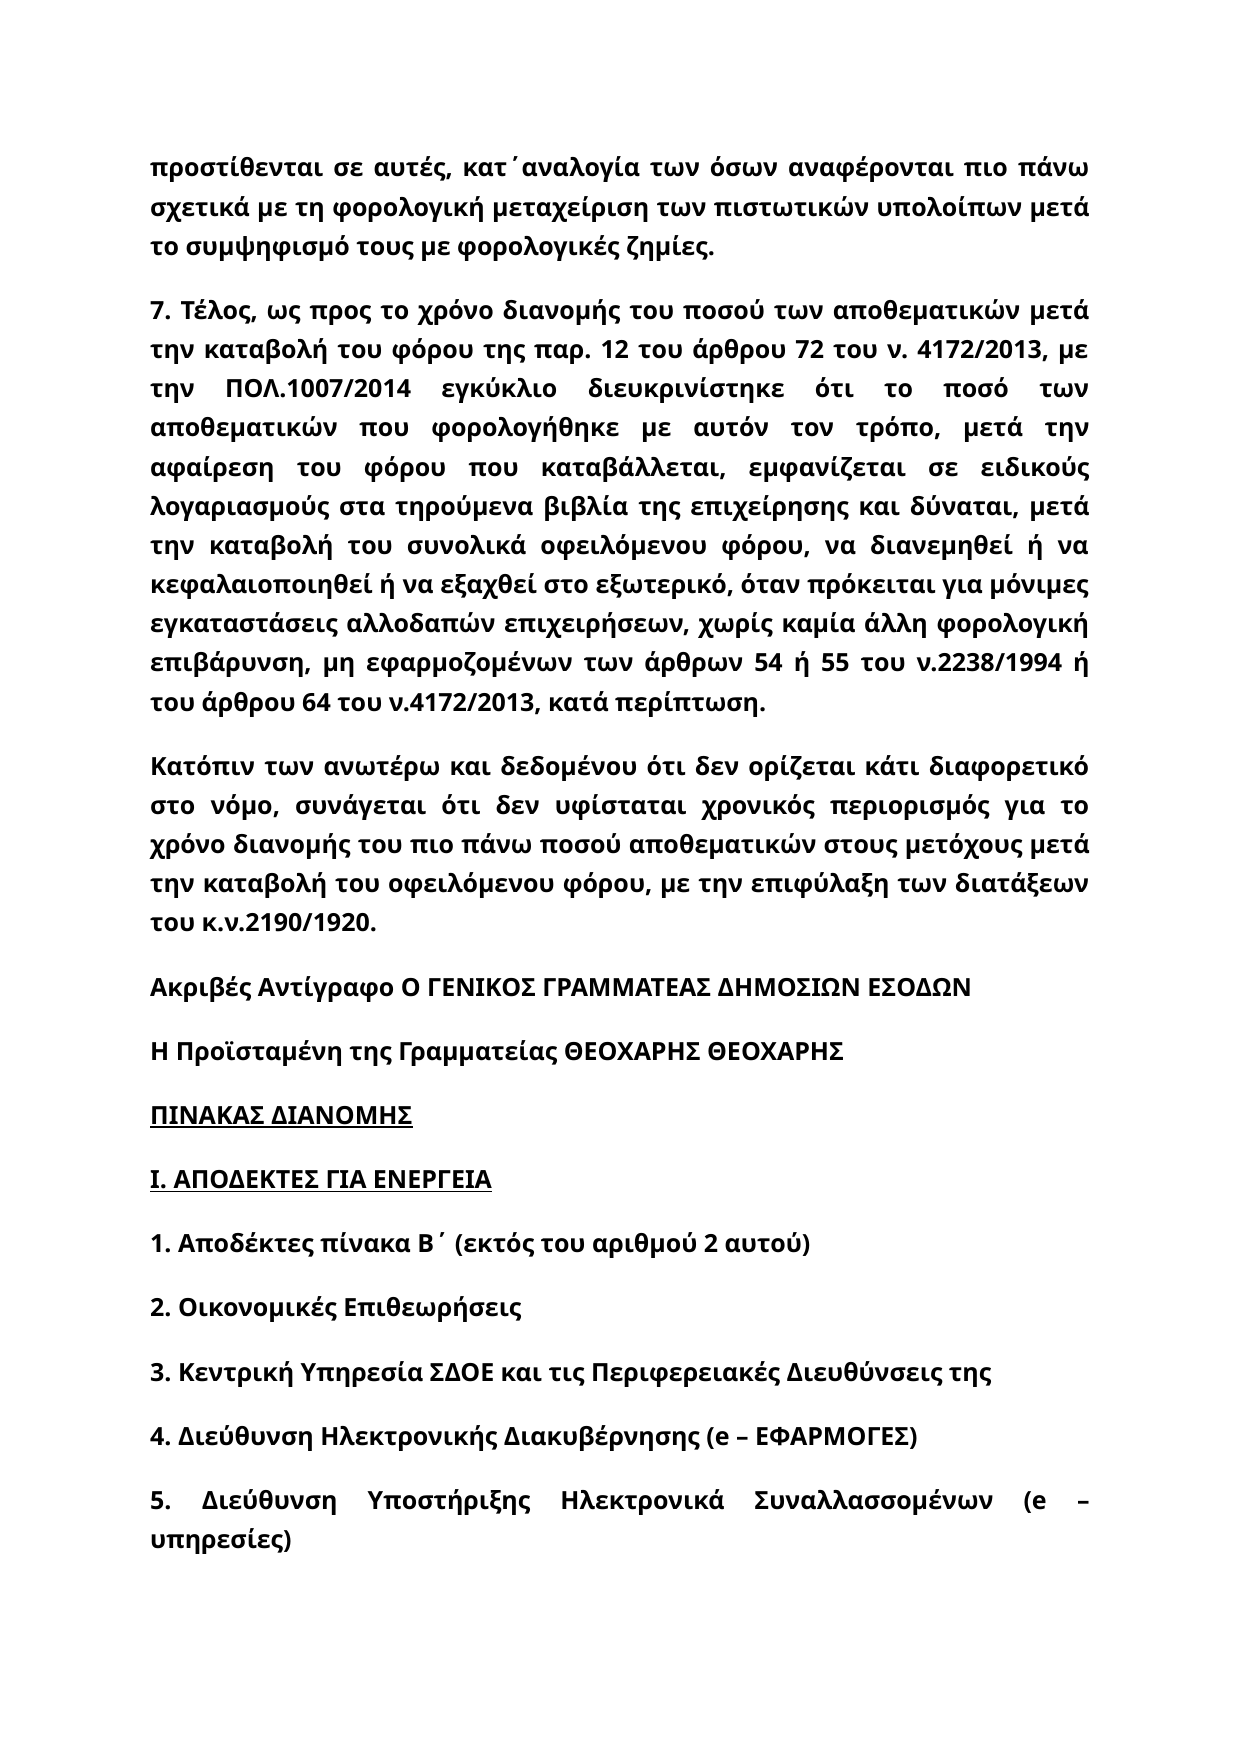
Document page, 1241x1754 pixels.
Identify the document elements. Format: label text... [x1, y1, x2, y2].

text 5. Διεύθυνση Υποστήριξης Ηλεκτρονικά Συναλλασσομένων (e – υπηρεσίες) [150, 1482, 1090, 1556]
text Κατόπιν των ανωτέρω και δεδομένου ότι δεν ορίζεται κάτι διαφορετικό στο νόμο, συνάγεται ότι δεν υφίσταται χρονικός περιορισμός για το χρόνο διανομής του πιο πάνω ποσού αποθεματικών στους μετόχους μετά την καταβολή του οφειλόμενου φόρου, με την επιφύλαξη των διατάξεων του κ.ν.2190/1920. [150, 748, 1090, 939]
text 1. Αποδέκτες πίνακα Β΄ (εκτός του αριθμού 2 αυτού) [150, 1226, 1090, 1260]
text 7. Τέλος, ως προς το χρόνο διανομής του ποσού των αποθεματικών μετά την καταβολή του φόρου της παρ. 12 του άρθρου 72 του ν. 4172/2013, με την ΠΟΛ.1007/2014 εγκύκλιο διευκρινίστηκε ότι το ποσό των αποθεματικών που φορολογήθηκε με αυτόν τον τρόπο, μετά την αφαίρεση του φόρου που καταβάλλεται, εμφανίζεται σε ειδικούς λογαριασμούς στα τηρούμενα βιβλία της επιχείρησης και δύναται, μετά την καταβολή του συνολικά οφειλόμενου φόρου, να διανεμηθεί ή να κεφαλαιοποιηθεί ή να εξαχθεί στο εξωτερικό, όταν πρόκειται για μόνιμες εγκαταστάσεις αλλοδαπών επιχειρήσεων, χωρίς καμία άλλη φορολογική επιβάρυνση, μη εφαρμοζομένων των άρθρων 54 ή 55 του ν.2238/1994 ή του άρθρου 64 του ν.4172/2013, κατά περίπτωση. [150, 292, 1090, 718]
text ΠΙΝΑΚΑΣ ΔΙΑΝΟΜΗΣ [150, 1097, 1090, 1132]
text Ι. ΑΠΟΔΕΚΤΕΣ ΓΙΑ ΕΝΕΡΓΕΙΑ [150, 1162, 1090, 1196]
text 4. Διεύθυνση Ηλεκτρονικής Διακυβέρνησης (e – ΕΦΑΡΜΟΓΕΣ) [150, 1418, 1090, 1452]
text προστίθενται σε αυτές, κατ΄αναλογία των όσων αναφέρονται πιο πάνω σχετικά με τη φορολογική μεταχείριση των πιστωτικών υπολοίπων μετά το συμψηφισμό τους με φορολογικές ζημίες. [150, 150, 1090, 262]
text 2. Οικονομικές Επιθεωρήσεις [150, 1290, 1090, 1324]
text Ακριβές Αντίγραφο Ο ΓΕΝΙΚΟΣ ΓΡΑΜΜΑΤΕΑΣ ΔΗΜΟΣΙΩΝ ΕΣΟΔΩΝ [150, 969, 1090, 1003]
text 3. Κεντρική Υπηρεσία ΣΔΟΕ και τις Περιφερειακές Διευθύνσεις της [150, 1354, 1090, 1388]
text Η Προϊσταμένη της Γραμματείας ΘΕΟΧΑΡΗΣ ΘΕΟΧΑΡΗΣ [150, 1033, 1090, 1067]
